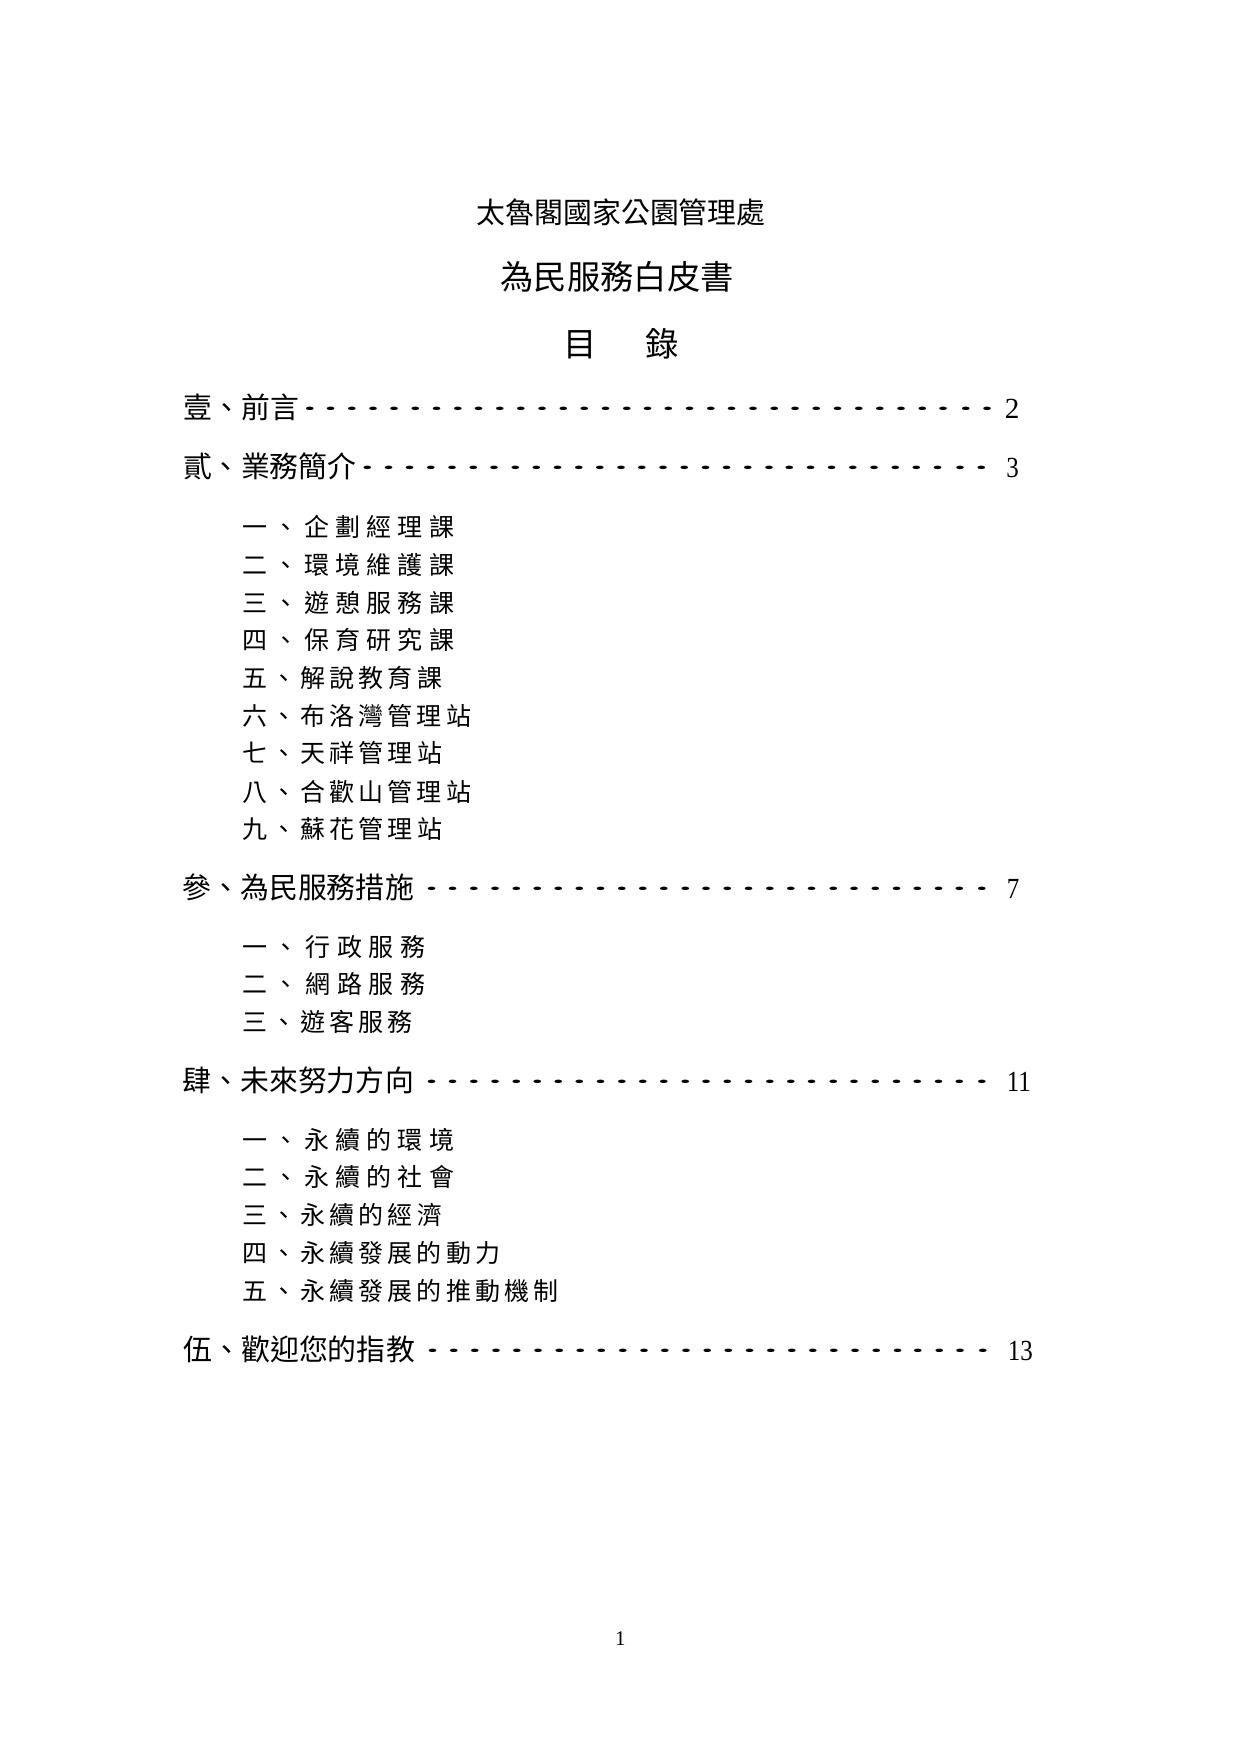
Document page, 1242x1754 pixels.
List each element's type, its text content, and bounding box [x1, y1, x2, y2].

text 一、行政服務 二、網路服務 三、遊客服務 [242, 927, 425, 1039]
text 太魯閣國家公園管理處 [470, 194, 772, 231]
text 一、企劃經理課 二、環境維護課 三、遊憩服務課 四、保育研究課 五、解說教育課 [242, 508, 454, 694]
text 目 錄 [183, 318, 1043, 366]
text 一、永續的環境 二、永續的社會 三、永續的經濟 [242, 1120, 454, 1232]
text 參、為民服務措施 ··························· 7 [182, 864, 1044, 906]
text 伍、歡迎您的指教 ··························· 13 [183, 1326, 1043, 1369]
text 八、合歡山管理站 九、蘇花管理站 [242, 772, 483, 846]
text 壹、前言································· 2 貳、業務簡介······························ 3 [175, 385, 1043, 486]
text 五、永續發展的推動機制 [242, 1272, 572, 1308]
text 四、永續發展的動力 [242, 1233, 509, 1270]
text 肆、未來努力方向 ··························· 11 [182, 1057, 1044, 1099]
text 六、布洛灣管理站 七、天祥管理站 [242, 696, 483, 770]
text 為民服務白皮書 [183, 251, 1043, 299]
